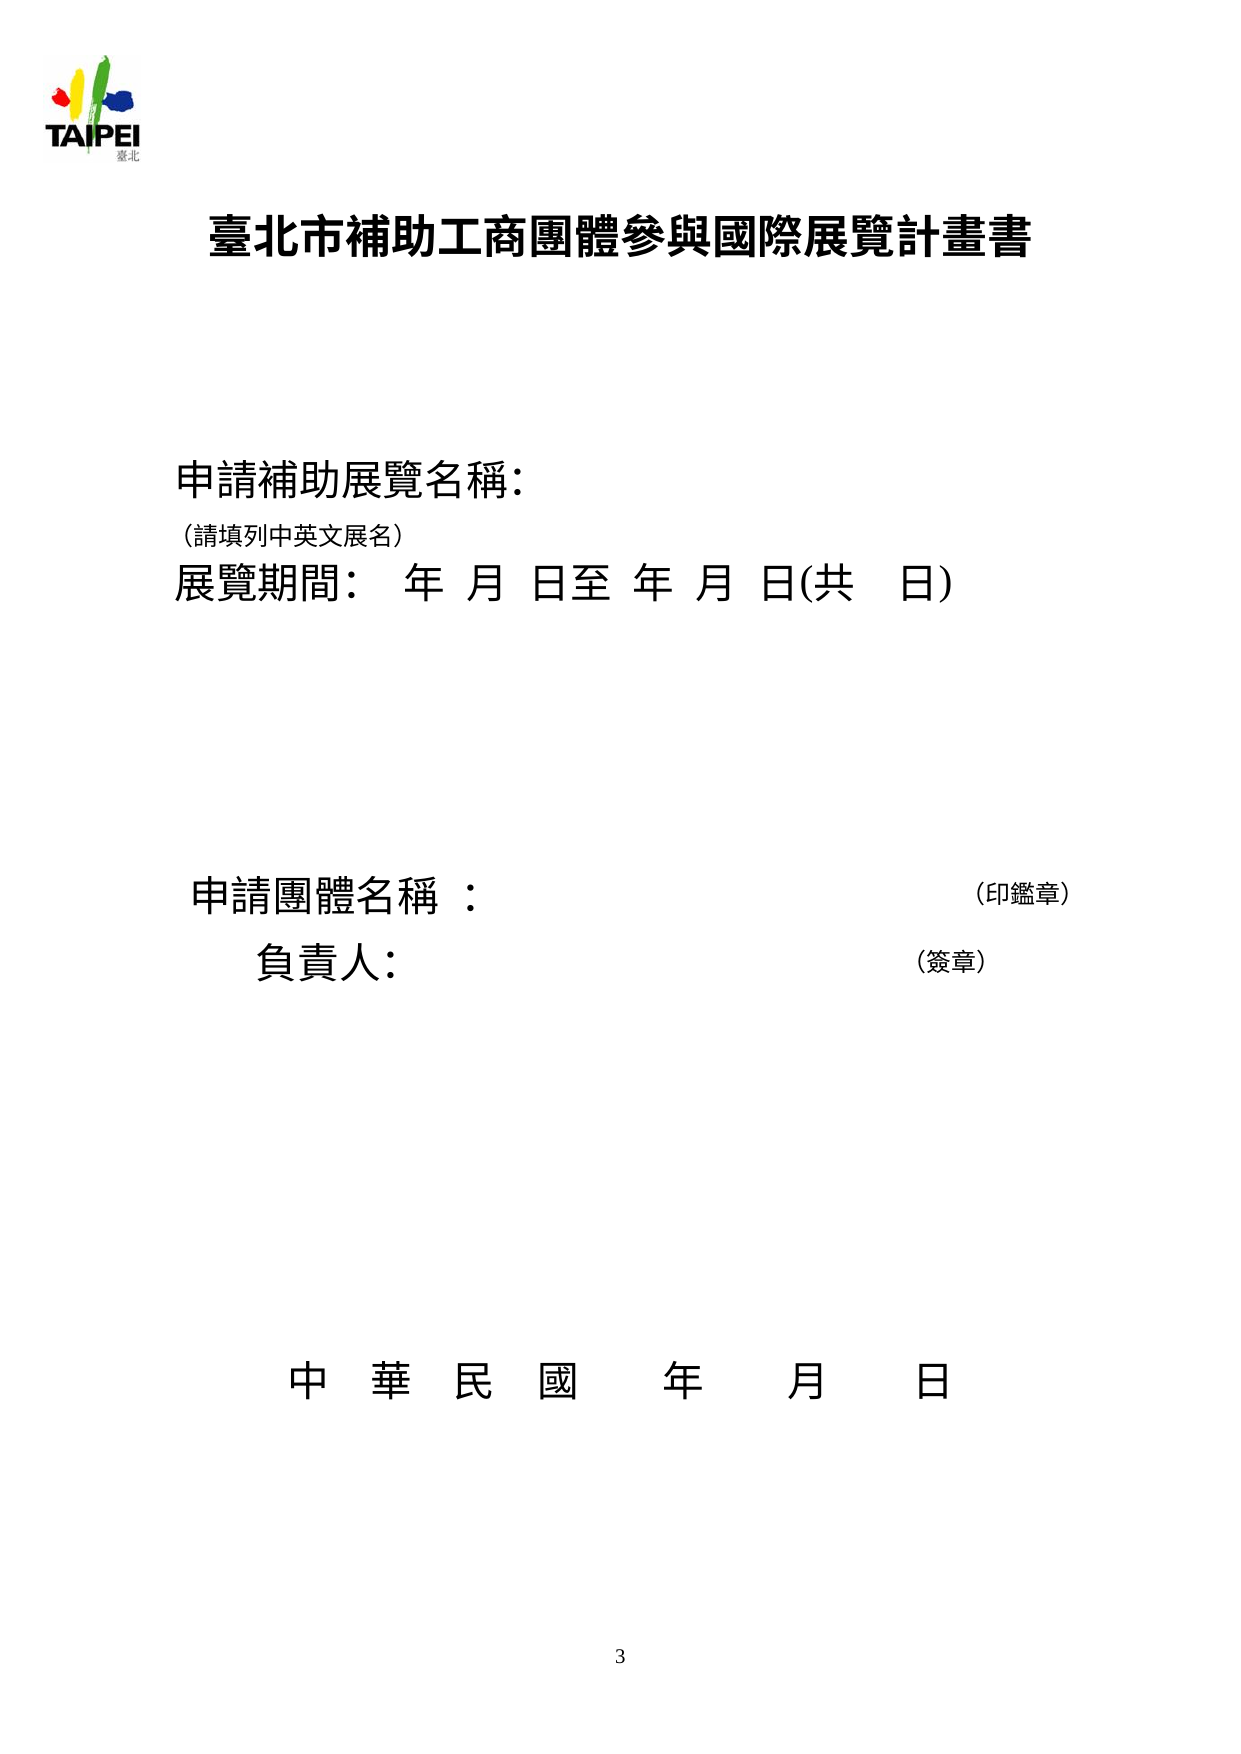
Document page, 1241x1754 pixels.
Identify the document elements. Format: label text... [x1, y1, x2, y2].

text 展覽期間： 年 月 日至 年 月 日(共 日) [174, 556, 1122, 606]
text 負責人： （簽章） [162, 931, 1122, 991]
text 申請團體名稱 ： （印鑑章） [168, 868, 1122, 918]
text 申請補助展覽名稱： [168, 456, 1122, 506]
text 中 華 民 國 年 月 日 [118, 1366, 1122, 1403]
text （請填列中英文展名） [168, 506, 1122, 556]
text 臺北市補助工商團體參與國際展覽計畫書 [118, 193, 1122, 268]
picture [43, 55, 142, 163]
